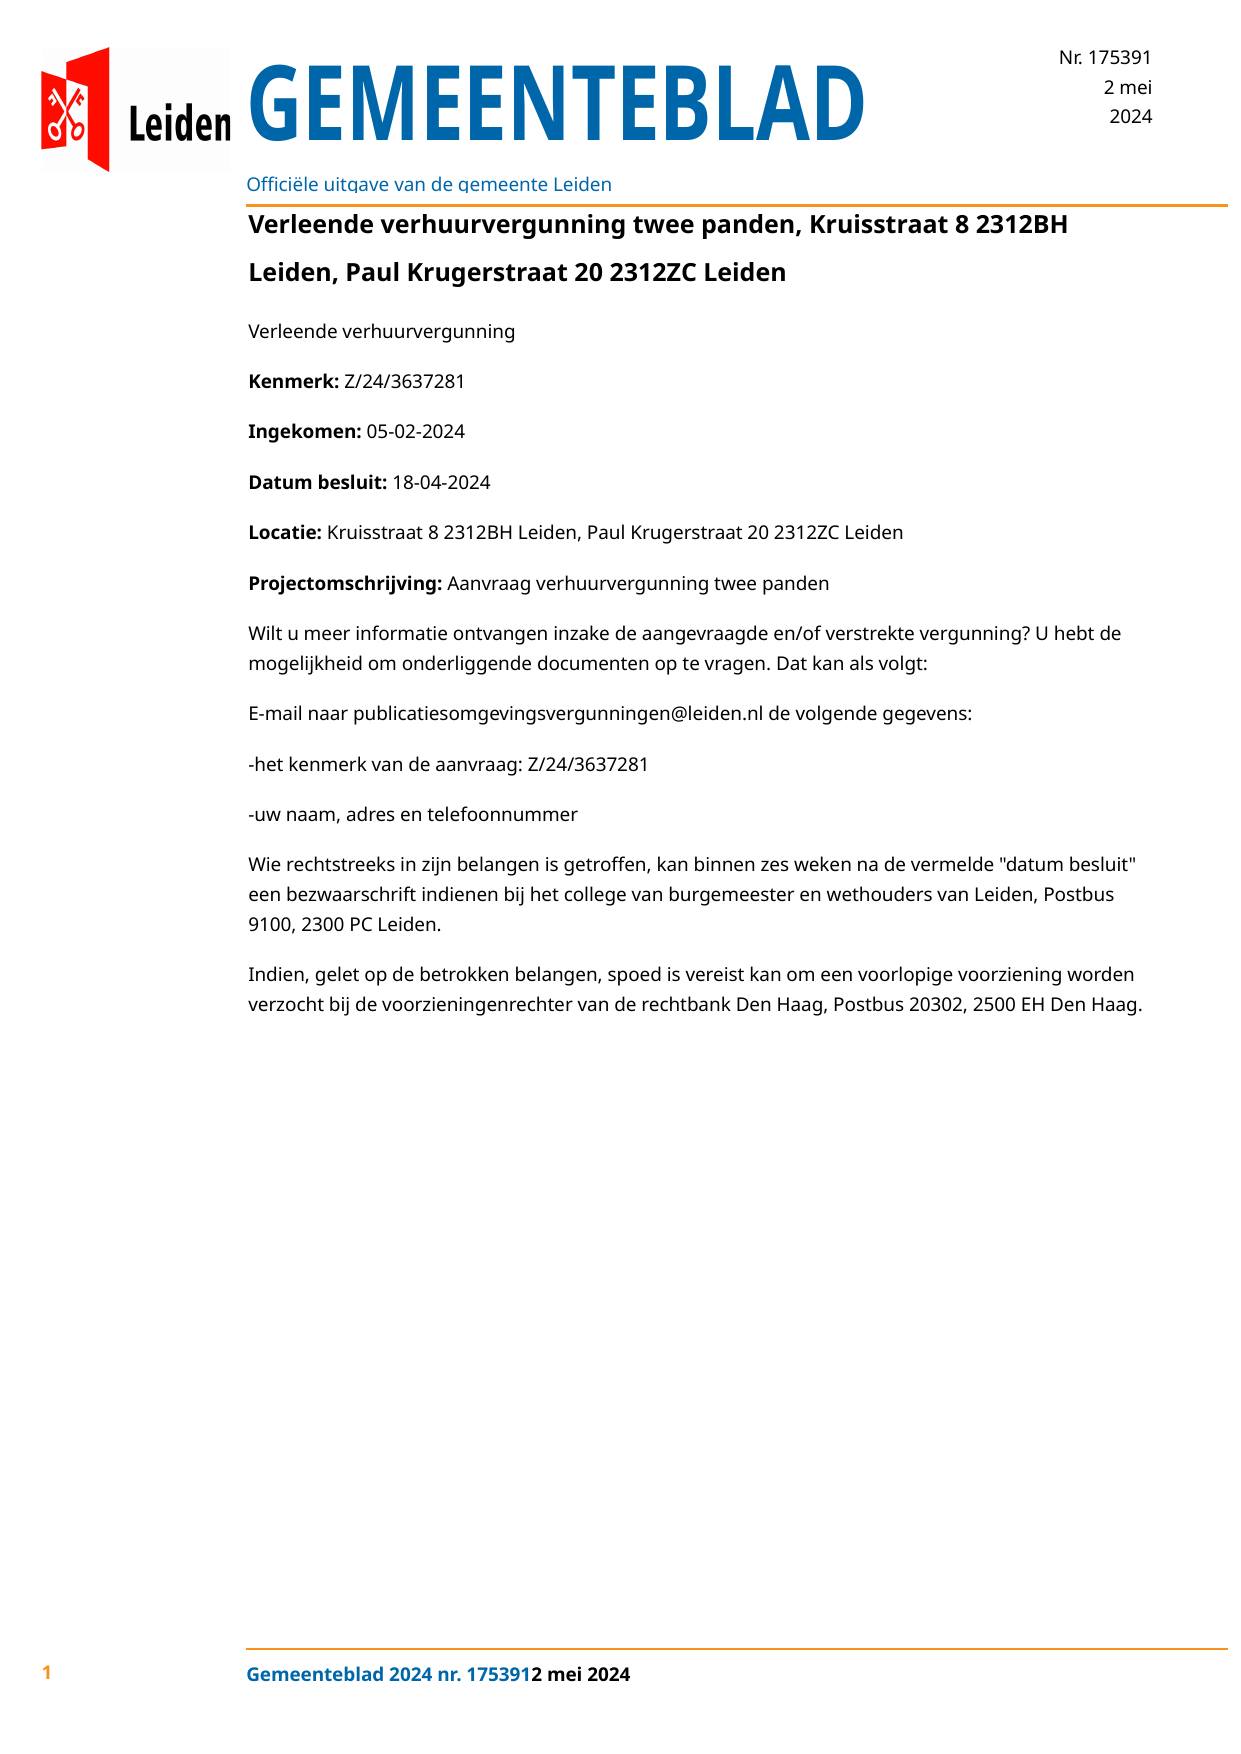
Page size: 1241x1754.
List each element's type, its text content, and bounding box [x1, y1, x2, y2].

text Verleende verhuurvergunning [248, 318, 1152, 344]
text Locatie: Kruisstraat 8 2312BH Leiden, Paul Krugerstraat 20 2312ZC Leiden [248, 519, 1152, 545]
picture [41, 47, 231, 172]
text Wie rechtstreeks in zijn belangen is getroffen, kan binnen zes weken na de vermelde "datum besluit" een bezwaarschrift indienen bij het college van burgemeester en wethouders van Leiden, Postbus 9100, 2300 PC Leiden. [248, 852, 1152, 937]
text E-mail naar publicatiesomgevingsvergunningen@leiden.nl de volgende gegevens: [248, 700, 1152, 726]
text Projectomschrijving: Aanvraag verhuurvergunning twee panden [248, 570, 1152, 596]
text Kenmerk: Z/24/3637281 [248, 368, 1152, 394]
text -uw naam, adres en telefoonnummer [248, 801, 1152, 827]
text Indien, gelet op de betrokken belangen, spoed is vereist kan om een voorlopige voorziening worden verzocht bij de voorzieningenrechter van de rechtbank Den Haag, Postbus 20302, 2500 EH Den Haag. [248, 961, 1152, 1017]
text Wilt u meer informatie ontvangen inzake de aangevraagde en/of verstrekte vergunning? U hebt de mogelijkheid om onderliggende documenten op te vragen. Dat kan als volgt: [248, 620, 1152, 676]
text Verleende verhuurvergunning twee panden, Kruisstraat 8 2312BH Leiden, Paul Krugerstraat 20 2312ZC Leiden [248, 207, 1152, 288]
text -het kenmerk van de aanvraag: Z/24/3637281 [248, 751, 1152, 777]
text Datum besluit: 18-04-2024 [248, 469, 1152, 495]
text Ingekomen: 05-02-2024 [248, 419, 1152, 444]
